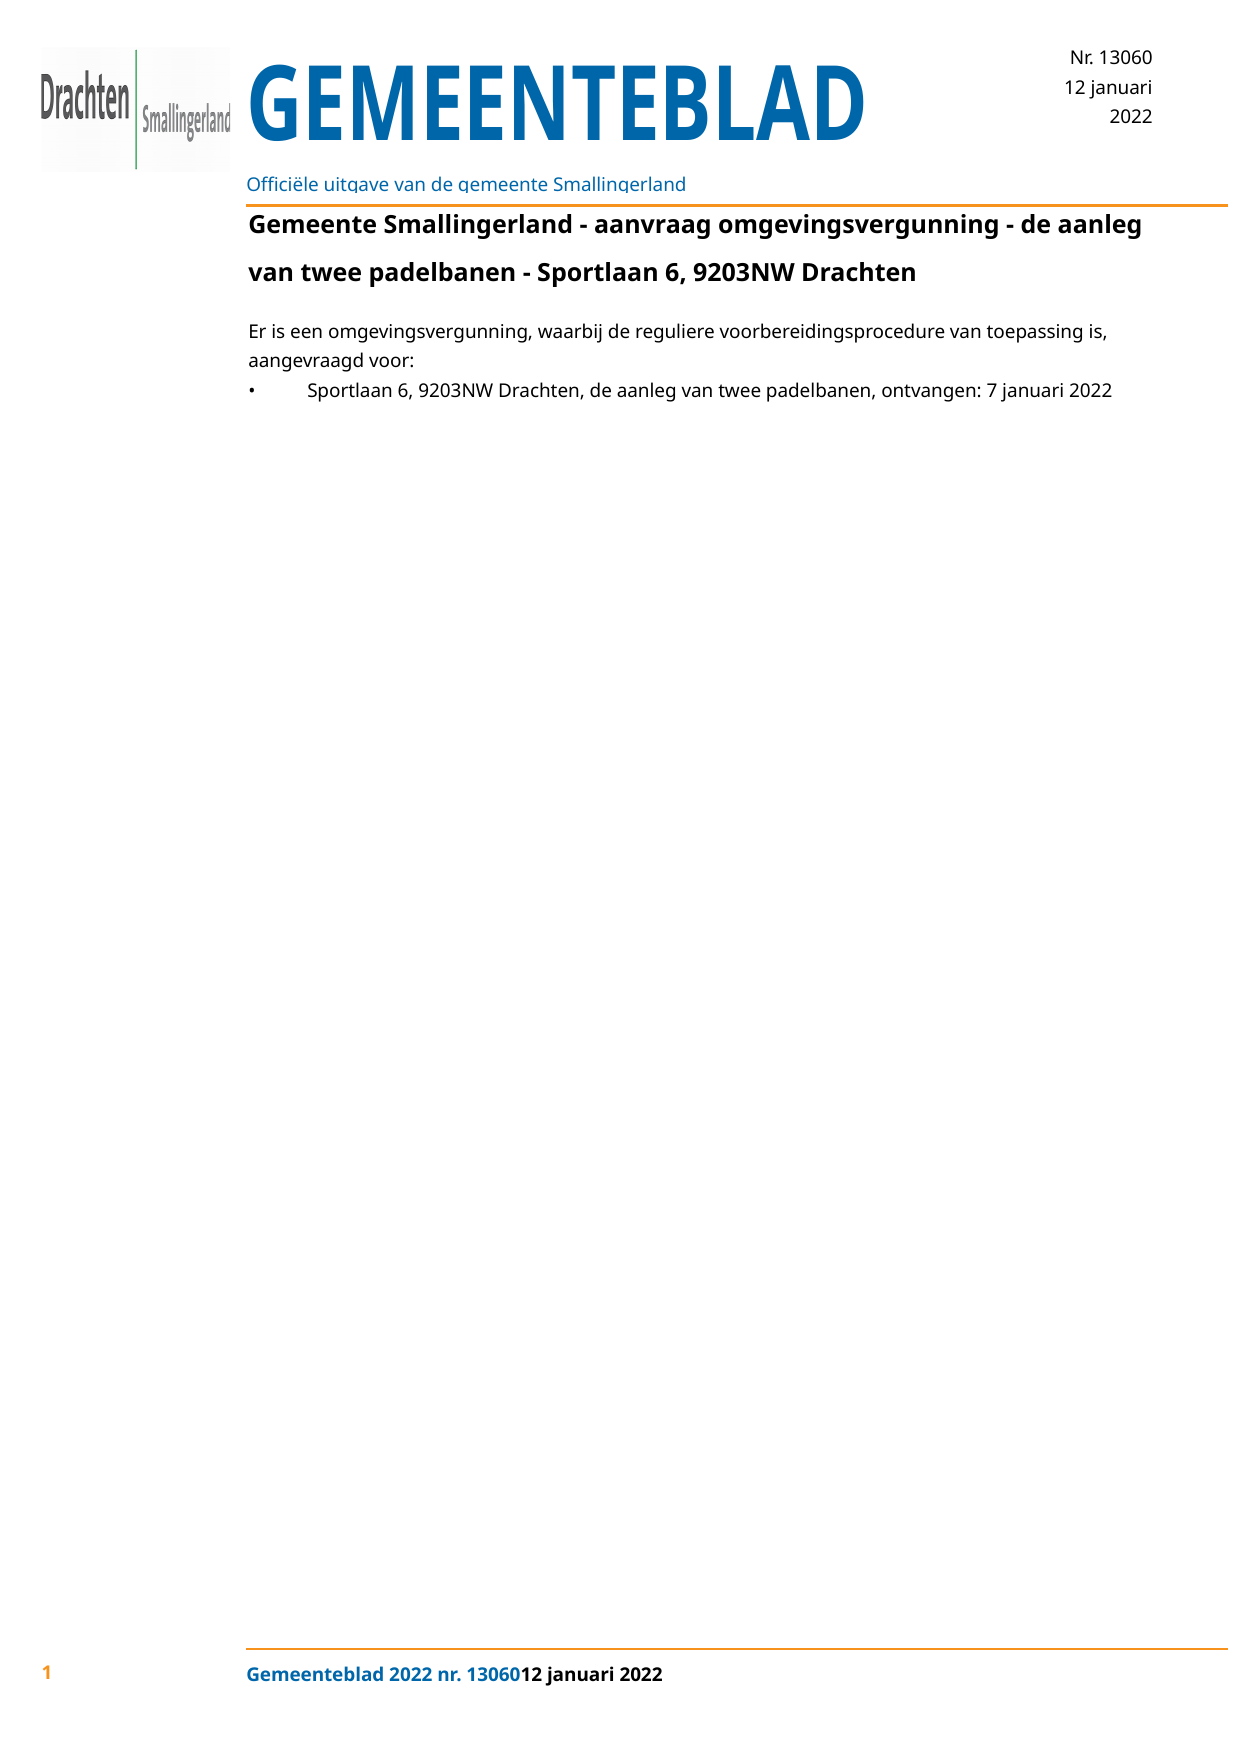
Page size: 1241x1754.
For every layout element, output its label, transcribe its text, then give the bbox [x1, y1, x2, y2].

list Sportlaan 6, 9203NW Drachten, de aanleg van twee padelbanen, ontvangen: 7 januari 2022 [248, 377, 1152, 403]
text Gemeente Smallingerland - aanvraag omgevingsvergunning - de aanleg van twee padelbanen - Sportlaan 6, 9203NW Drachten [248, 207, 1152, 288]
picture [41, 47, 231, 172]
text Er is een omgevingsvergunning, waarbij de reguliere voorbereidingsprocedure van toepassing is, aangevraagd voor: [248, 318, 1152, 373]
